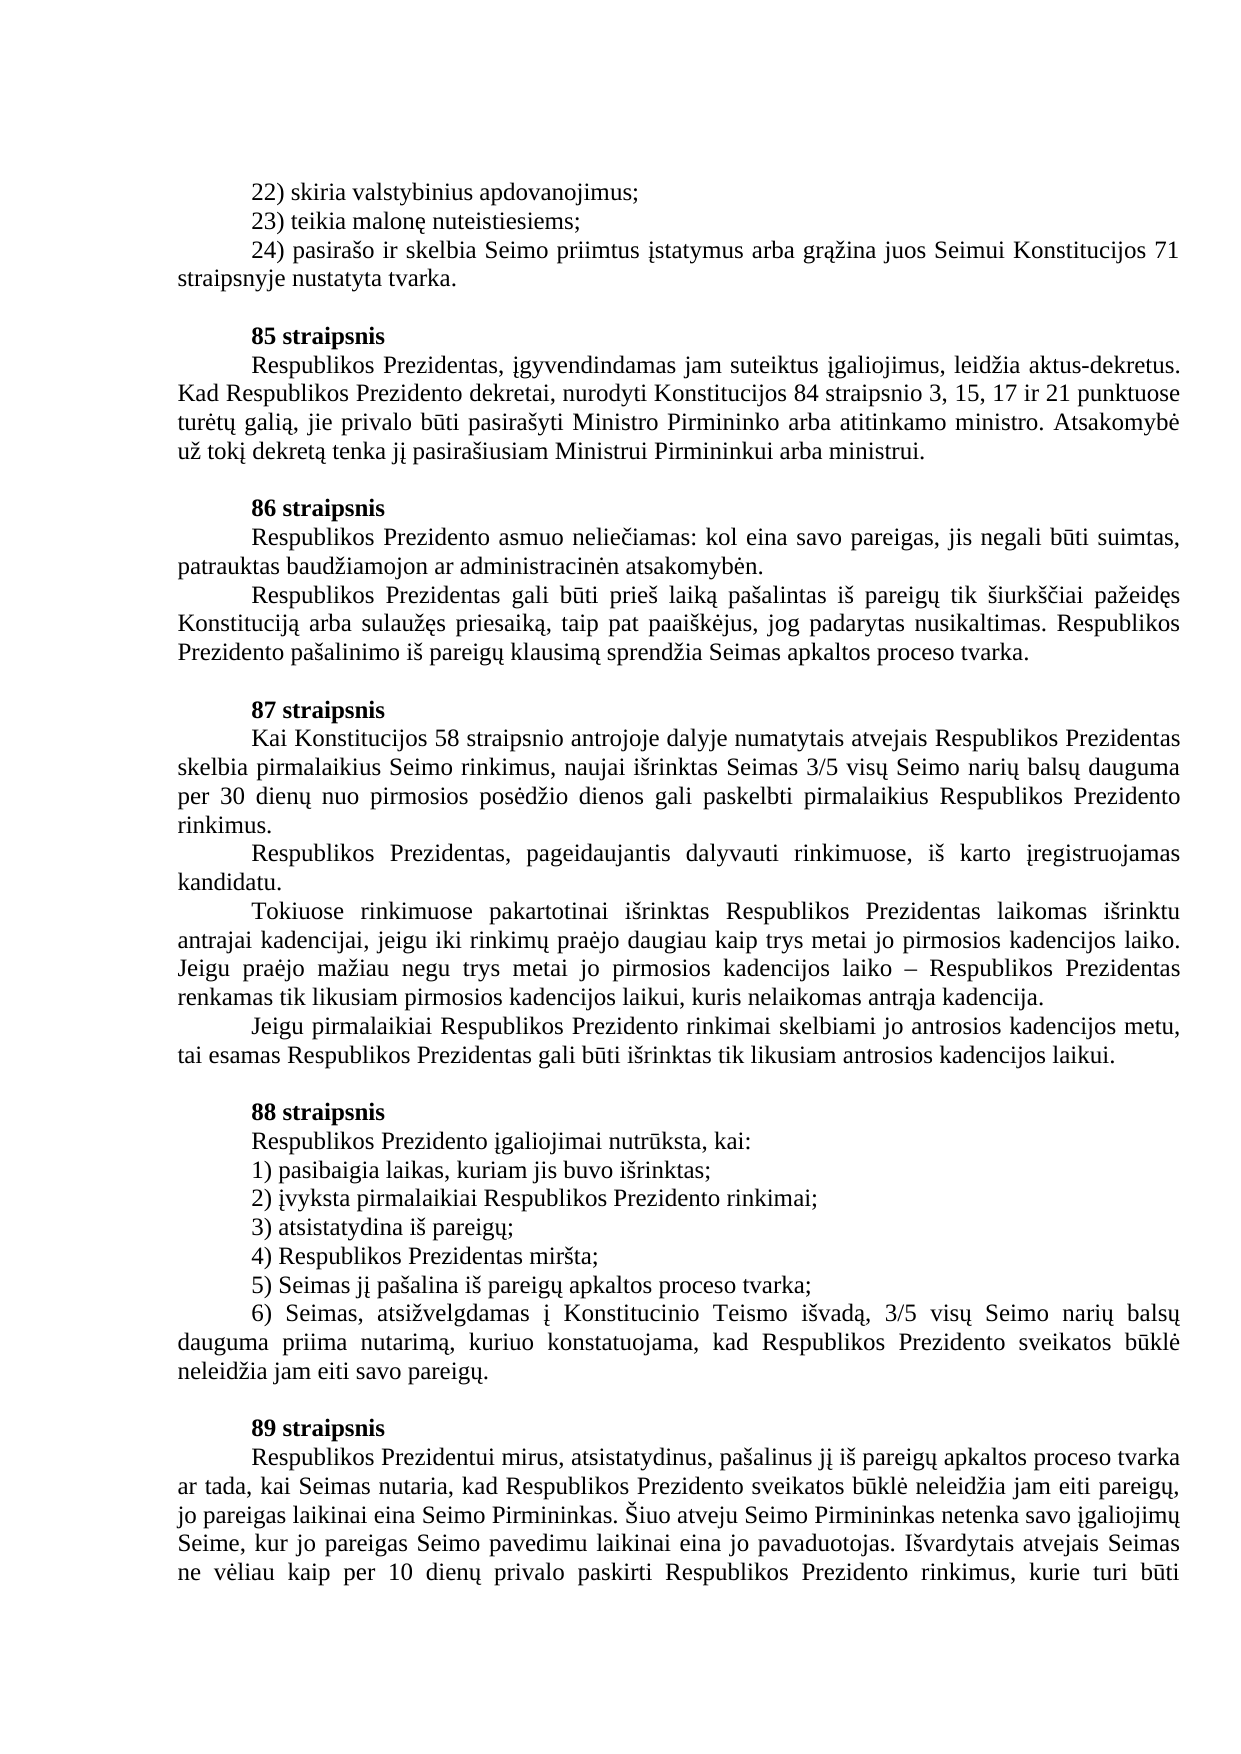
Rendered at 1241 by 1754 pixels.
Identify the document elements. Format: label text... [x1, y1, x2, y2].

text 4) Respublikos Prezidentas miršta; [177, 1241, 1181, 1270]
text 5) Seimas jį pašalina iš pareigų apkaltos proceso tvarka; [177, 1270, 1181, 1298]
text 1) pasibaigia laikas, kuriam jis buvo išrinktas; [177, 1155, 1181, 1183]
text Kai Konstitucijos 58 straipsnio antrojoje dalyje numatytais atvejais Respublikos Prezidentas skelbia pirmalaikius Seimo rinkimus, naujai išrinktas Seimas 3/5 visų Seimo narių balsų dauguma per 30 dienų nuo pirmosios posėdžio dienos gali paskelbti pirmalaikius Respublikos Prezidento rinkimus. [177, 723, 1181, 838]
text Respublikos Prezidentas, įgyvendindamas jam suteiktus įgaliojimus, leidžia aktus-dekretus. Kad Respublikos Prezidento dekretai, nurodyti Konstitucijos 84 straipsnio 3, 15, 17 ir 21 punktuose turėtų galią, jie privalo būti pasirašyti Ministro Pirmininko arba atitinkamo ministro. Atsakomybė už tokį dekretą tenka jį pasirašiusiam Ministrui Pirmininkui arba ministrui. [177, 350, 1181, 465]
text Respublikos Prezidento asmuo neliečiamas: kol eina savo pareigas, jis negali būti suimtas, patrauktas baudžiamojon ar administracinėn atsakomybėn. [177, 522, 1181, 580]
text 24) pasirašo ir skelbia Seimo priimtus įstatymus arba grąžina juos Seimui Konstitucijos 71 straipsnyje nustatyta tvarka. [177, 235, 1181, 292]
text Respublikos Prezidentas gali būti prieš laiką pašalintas iš pareigų tik šiurkščiai pažeidęs Konstituciją arba sulaužęs priesaiką, taip pat paaiškėjus, jog padarytas nusikaltimas. Respublikos Prezidento pašalinimo iš pareigų klausimą sprendžia Seimas apkaltos proceso tvarka. [177, 580, 1181, 666]
text Tokiuose rinkimuose pakartotinai išrinktas Respublikos Prezidentas laikomas išrinktu antrajai kadencijai, jeigu iki rinkimų praėjo daugiau kaip trys metai jo pirmosios kadencijos laiko. Jeigu praėjo mažiau negu trys metai jo pirmosios kadencijos laiko – Respublikos Prezidentas renkamas tik likusiam pirmosios kadencijos laikui, kuris nelaikomas antrąja kadencija. [177, 896, 1181, 1011]
text Respublikos Prezidento įgaliojimai nutrūksta, kai: [177, 1126, 1181, 1155]
text 6) Seimas, atsižvelgdamas į Konstitucinio Teismo išvadą, 3/5 visų Seimo narių balsų dauguma priima nutarimą, kuriuo konstatuojama, kad Respublikos Prezidento sveikatos būklė neleidžia jam eiti savo pareigų. [177, 1298, 1181, 1385]
text 3) atsistatydina iš pareigų; [177, 1212, 1181, 1241]
text Respublikos Prezidentui mirus, atsistatydinus, pašalinus jį iš pareigų apkaltos proceso tvarka ar tada, kai Seimas nutaria, kad Respublikos Prezidento sveikatos būklė neleidžia jam eiti pareigų, jo pareigas laikinai eina Seimo Pirmininkas. Šiuo atveju Seimo Pirmininkas netenka savo įgaliojimų Seime, kur jo pareigas Seimo pavedimu laikinai eina jo pavaduotojas. Išvardytais atvejais Seimas ne vėliau kaip per 10 dienų privalo paskirti Respublikos Prezidento rinkimus, kurie turi būti [177, 1442, 1181, 1586]
text 2) įvyksta pirmalaikiai Respublikos Prezidento rinkimai; [177, 1183, 1181, 1212]
text 88 straipsnis [177, 1097, 1181, 1126]
text 89 straipsnis [177, 1413, 1181, 1442]
text 85 straipsnis [177, 321, 1181, 350]
text Jeigu pirmalaikiai Respublikos Prezidento rinkimai skelbiami jo antrosios kadencijos metu, tai esamas Respublikos Prezidentas gali būti išrinktas tik likusiam antrosios kadencijos laikui. [177, 1011, 1181, 1068]
text Respublikos Prezidentas, pageidaujantis dalyvauti rinkimuose, iš karto įregistruojamas kandidatu. [177, 838, 1181, 896]
text 23) teikia malonę nuteistiesiems; [177, 206, 1181, 235]
text 22) skiria valstybinius apdovanojimus; [177, 177, 1181, 206]
text 87 straipsnis [177, 695, 1181, 723]
text 86 straipsnis [177, 493, 1181, 522]
